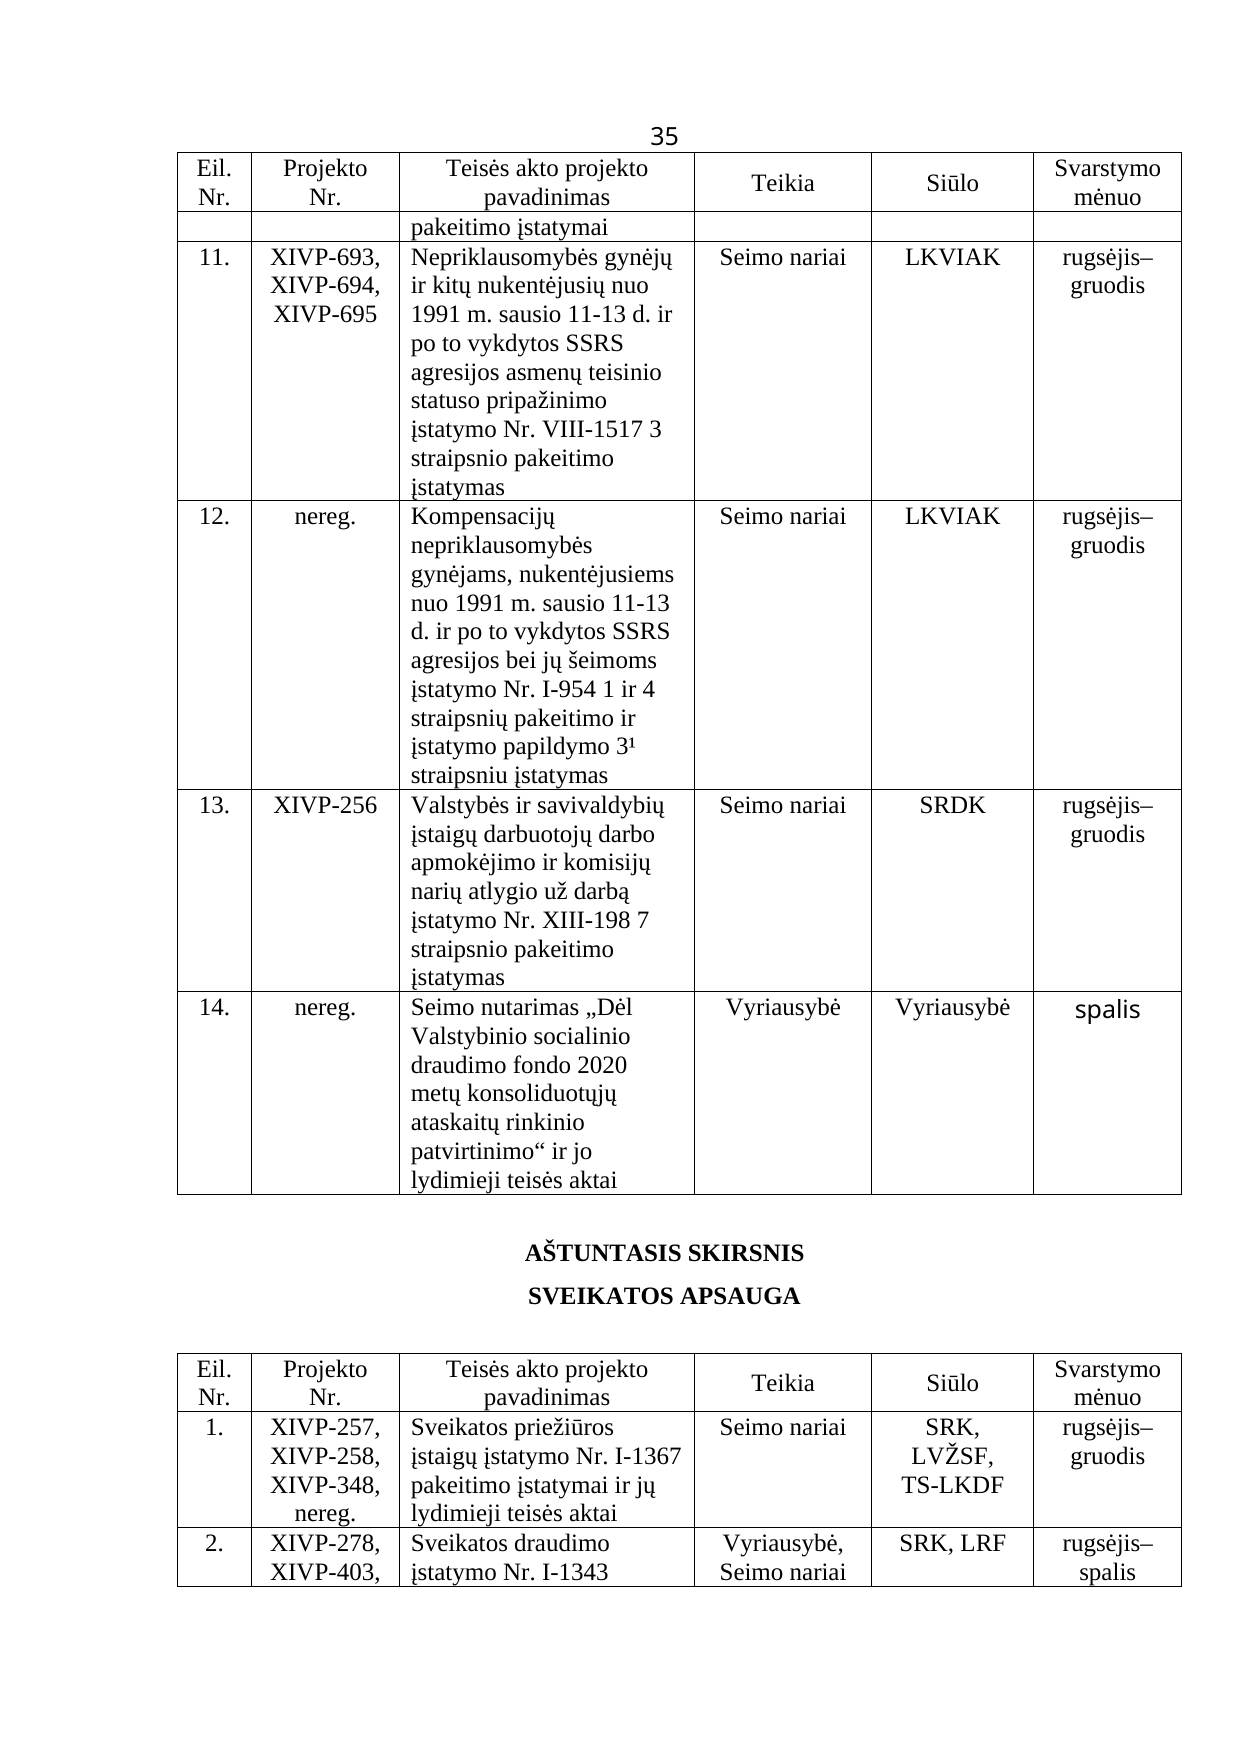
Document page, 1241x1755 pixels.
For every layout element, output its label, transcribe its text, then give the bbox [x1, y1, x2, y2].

table_cell spalis [1034, 992, 1181, 1193]
table_cell XIVP-693, XIVP-694, XIVP-695 [252, 242, 399, 500]
table_cell pakeitimo įstatymai [400, 212, 694, 241]
table_cell 2. [178, 1528, 251, 1586]
table_header Svarstymo mėnuo [1034, 153, 1181, 211]
table_header Teisės akto projekto pavadinimas [400, 1354, 694, 1411]
table_cell Nepriklausomybės gynėjų ir kitų nukentėjusių nuo 1991 m. sausio 11-13 d. ir po to vykdytos SSRS agresijos asmenų teisinio statuso pripažinimo įstatymo Nr. VIII-1517 3 straipsnio pakeitimo įstatymas [400, 242, 694, 500]
table_header Siūlo [872, 153, 1033, 211]
table_cell rugsėjis–gruodis [1034, 790, 1181, 991]
table_header Siūlo [872, 1354, 1033, 1411]
table_cell nereg. [252, 501, 399, 789]
table_cell Seimo nutarimas „Dėl Valstybinio socialinio draudimo fondo 2020 metų konsoliduotųjų ataskaitų rinkinio patvirtinimo“ ir jo lydimieji teisės aktai [400, 992, 694, 1193]
table_cell rugsėjis–spalis [1034, 1528, 1181, 1586]
table_header Projekto Nr. [252, 153, 399, 211]
table_cell SRK, LVŽSF, TS-LKDF [872, 1412, 1033, 1527]
text AŠTUNTASIS SKIRSNIS [177, 1238, 1152, 1266]
table_cell [252, 212, 399, 241]
table_cell Valstybės ir savivaldybių įstaigų darbuotojų darbo apmokėjimo ir komisijų narių atlygio už darbą įstatymo Nr. XIII-198 7 straipsnio pakeitimo įstatymas [400, 790, 694, 991]
table_header Svarstymo mėnuo [1034, 1354, 1181, 1411]
table_header Eil. Nr. [178, 1354, 251, 1411]
table_cell 13. [178, 790, 251, 991]
table_cell 14. [178, 992, 251, 1193]
table_cell nereg. [252, 992, 399, 1193]
table_cell Sveikatos draudimo įstatymo Nr. I-1343 [400, 1528, 694, 1586]
table_cell Seimo nariai [695, 242, 871, 500]
table_header Teikia [695, 153, 871, 211]
table_header Projekto Nr. [252, 1354, 399, 1411]
table_header Teisės akto projekto pavadinimas [400, 153, 694, 211]
table_cell Kompensacijų nepriklausomybės gynėjams, nukentėjusiems nuo 1991 m. sausio 11-13 d. ir po to vykdytos SSRS agresijos bei jų šeimoms įstatymo Nr. I-954 1 ir 4 straipsnių pakeitimo ir įstatymo papildymo 3¹ straipsniu įstatymas [400, 501, 694, 789]
table_cell rugsėjis–gruodis [1034, 501, 1181, 789]
table_cell XIVP-257, XIVP-258, XIVP-348, nereg. [252, 1412, 399, 1527]
table_cell SRDK [872, 790, 1033, 991]
table_cell 12. [178, 501, 251, 789]
table_cell [1034, 212, 1181, 241]
table_cell Seimo nariai [695, 790, 871, 991]
table_cell 1. [178, 1412, 251, 1527]
table_cell [695, 212, 871, 241]
table_header Eil. Nr. [178, 153, 251, 211]
text SVEIKATOS APSAUGA [177, 1281, 1152, 1309]
table_cell LKVIAK [872, 501, 1033, 789]
table_cell rugsėjis–gruodis [1034, 242, 1181, 500]
table_cell rugsėjis–gruodis [1034, 1412, 1181, 1527]
table_cell Seimo nariai [695, 501, 871, 789]
table_cell Sveikatos priežiūros įstaigų įstatymo Nr. I-1367 pakeitimo įstatymai ir jų lydimieji teisės aktai [400, 1412, 694, 1527]
table_cell Vyriausybė [872, 992, 1033, 1193]
table_cell 11. [178, 242, 251, 500]
table_cell XIVP-256 [252, 790, 399, 991]
table_cell SRK, LRF [872, 1528, 1033, 1586]
table_cell Vyriausybė, Seimo nariai [695, 1528, 871, 1586]
table_cell [178, 212, 251, 241]
table_cell [872, 212, 1033, 241]
table_cell LKVIAK [872, 242, 1033, 500]
table_cell Seimo nariai [695, 1412, 871, 1527]
table_cell XIVP-278, XIVP-403, [252, 1528, 399, 1586]
table_cell Vyriausybė [695, 992, 871, 1193]
table_header Teikia [695, 1354, 871, 1411]
